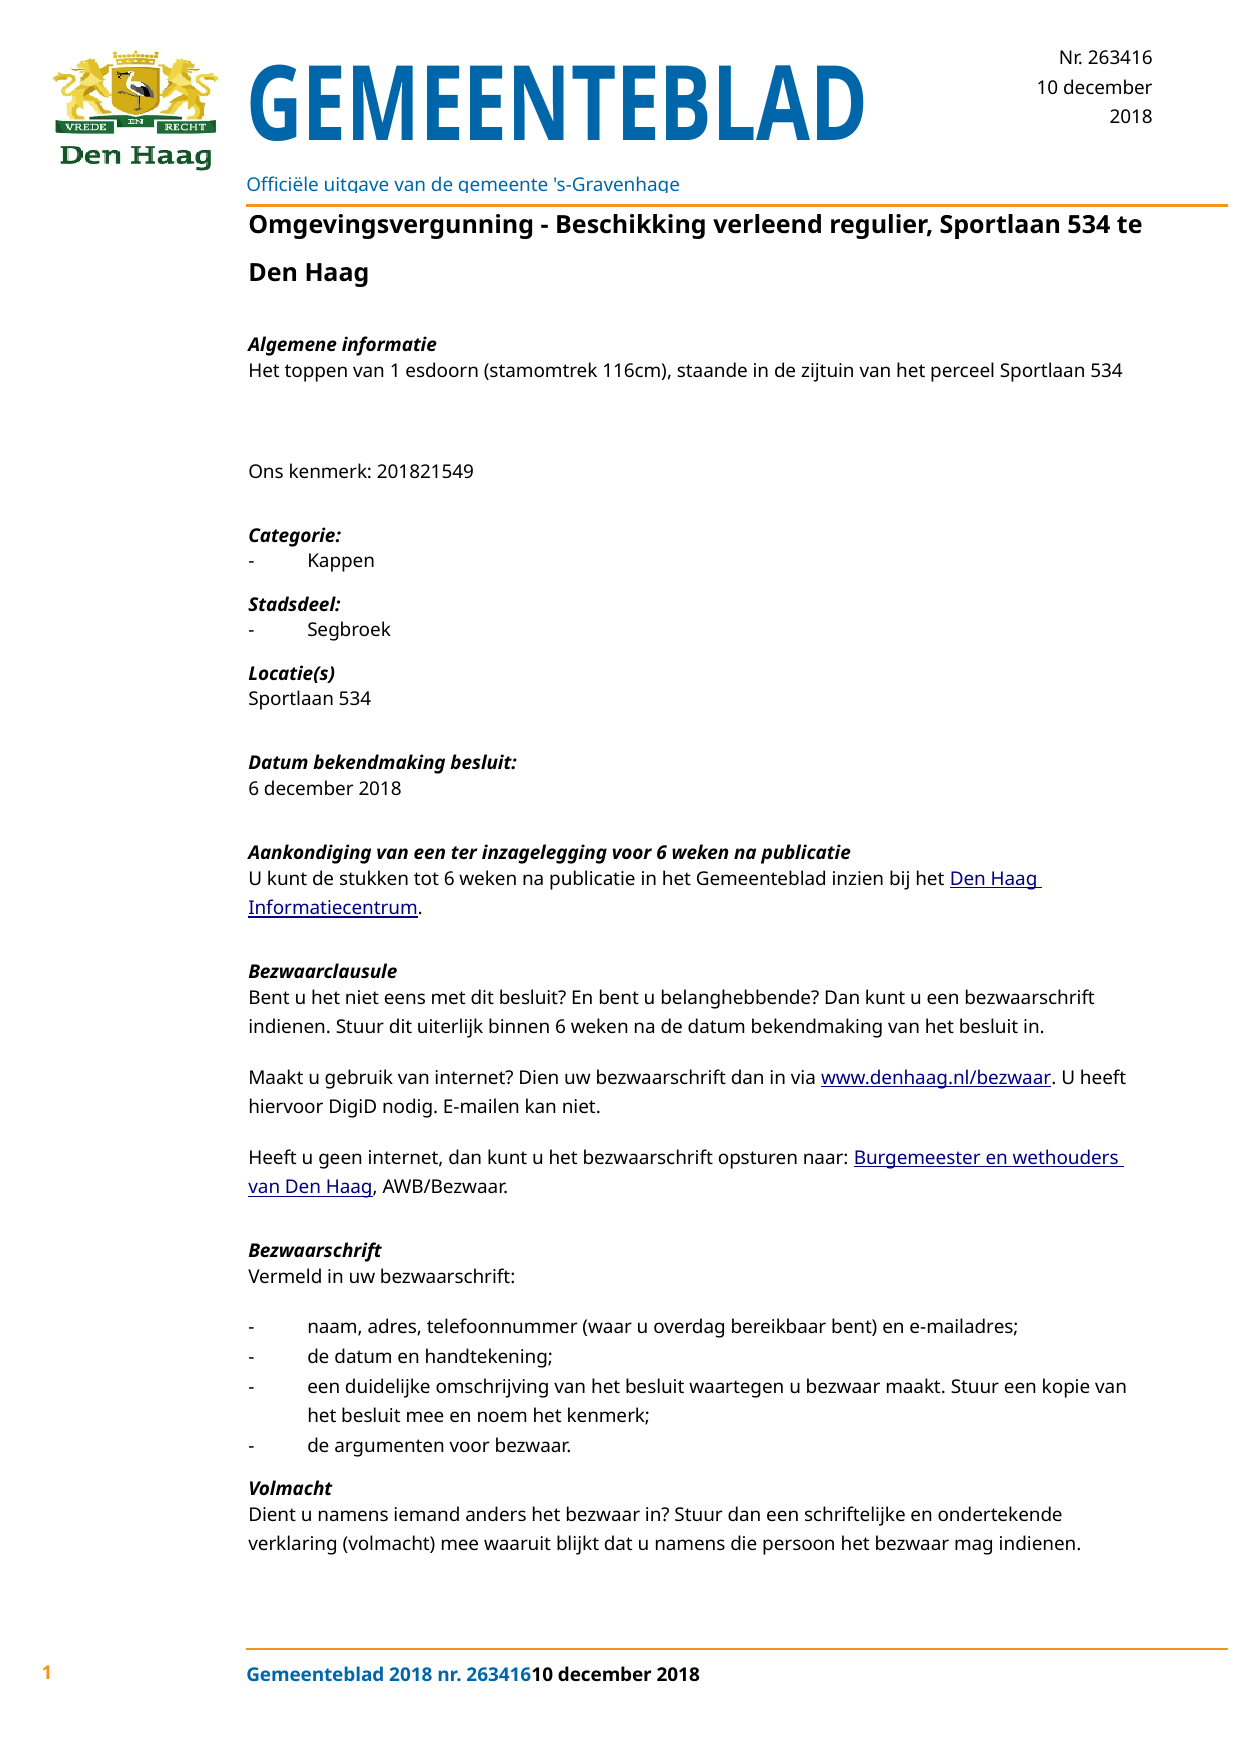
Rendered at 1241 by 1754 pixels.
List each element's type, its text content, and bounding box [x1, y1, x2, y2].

text Heeft u geen internet, dan kunt u het bezwaarschrift opsturen naar: Burgemeester en wethouders van Den Haag, AWB/Bezwaar. [248, 1144, 1152, 1199]
text Categorie: [248, 522, 1152, 548]
text U kunt de stukken tot 6 weken na publicatie in het Gemeenteblad inzien bij het Den Haag Informatiecentrum. [248, 865, 1152, 920]
text Dient u namens iemand anders het bezwaar in? Stuur dan een schriftelijke en ondertekende verklaring (volmacht) mee waaruit blijkt dat u namens die persoon het bezwaar mag indienen. [248, 1501, 1152, 1556]
list naam, adres, telefoonnummer (waar u overdag bereikbaar bent) en e-mailadres; [248, 1314, 1152, 1339]
picture [41, 47, 231, 172]
list Segbroek [248, 617, 1152, 642]
text Sportlaan 534 [248, 685, 1152, 711]
text Aankondiging van een ter inzagelegging voor 6 weken na publicatie [248, 839, 1152, 865]
text Maakt u gebruik van internet? Dien uw bezwaarschrift dan in via www.denhaag.nl/bezwaar. U heeft hiervoor DigiD nodig. E-mailen kan niet. [248, 1064, 1152, 1119]
text Volmacht [248, 1475, 1152, 1501]
text Algemene informatie [248, 331, 1152, 357]
text Het toppen van 1 esdoorn (stamomtrek 116cm), staande in de zijtuin van het perceel Sportlaan 534 [248, 357, 1152, 383]
list de argumenten voor bezwaar. [248, 1432, 1152, 1458]
text Vermeld in uw bezwaarschrift: [248, 1263, 1152, 1289]
text Locatie(s) [248, 660, 1152, 685]
list Kappen [248, 548, 1152, 573]
text Datum bekendmaking besluit: [248, 749, 1152, 775]
text Bezwaarschrift [248, 1238, 1152, 1263]
text Bezwaarclausule [248, 958, 1152, 984]
text Ons kenmerk: 201821549 [248, 458, 1152, 484]
text Stadsdeel: [248, 591, 1152, 617]
text Omgevingsvergunning - Beschikking verleend regulier, Sportlaan 534 te Den Haag [248, 207, 1152, 288]
list een duidelijke omschrijving van het besluit waartegen u bezwaar maakt. Stuur een kopie van het besluit mee en noem het kenmerk; [248, 1373, 1152, 1428]
text 6 december 2018 [248, 775, 1152, 801]
list de datum en handtekening; [248, 1343, 1152, 1369]
text Bent u het niet eens met dit besluit? En bent u belanghebbende? Dan kunt u een bezwaarschrift indienen. Stuur dit uiterlijk binnen 6 weken na de datum bekendmaking van het besluit in. [248, 984, 1152, 1039]
